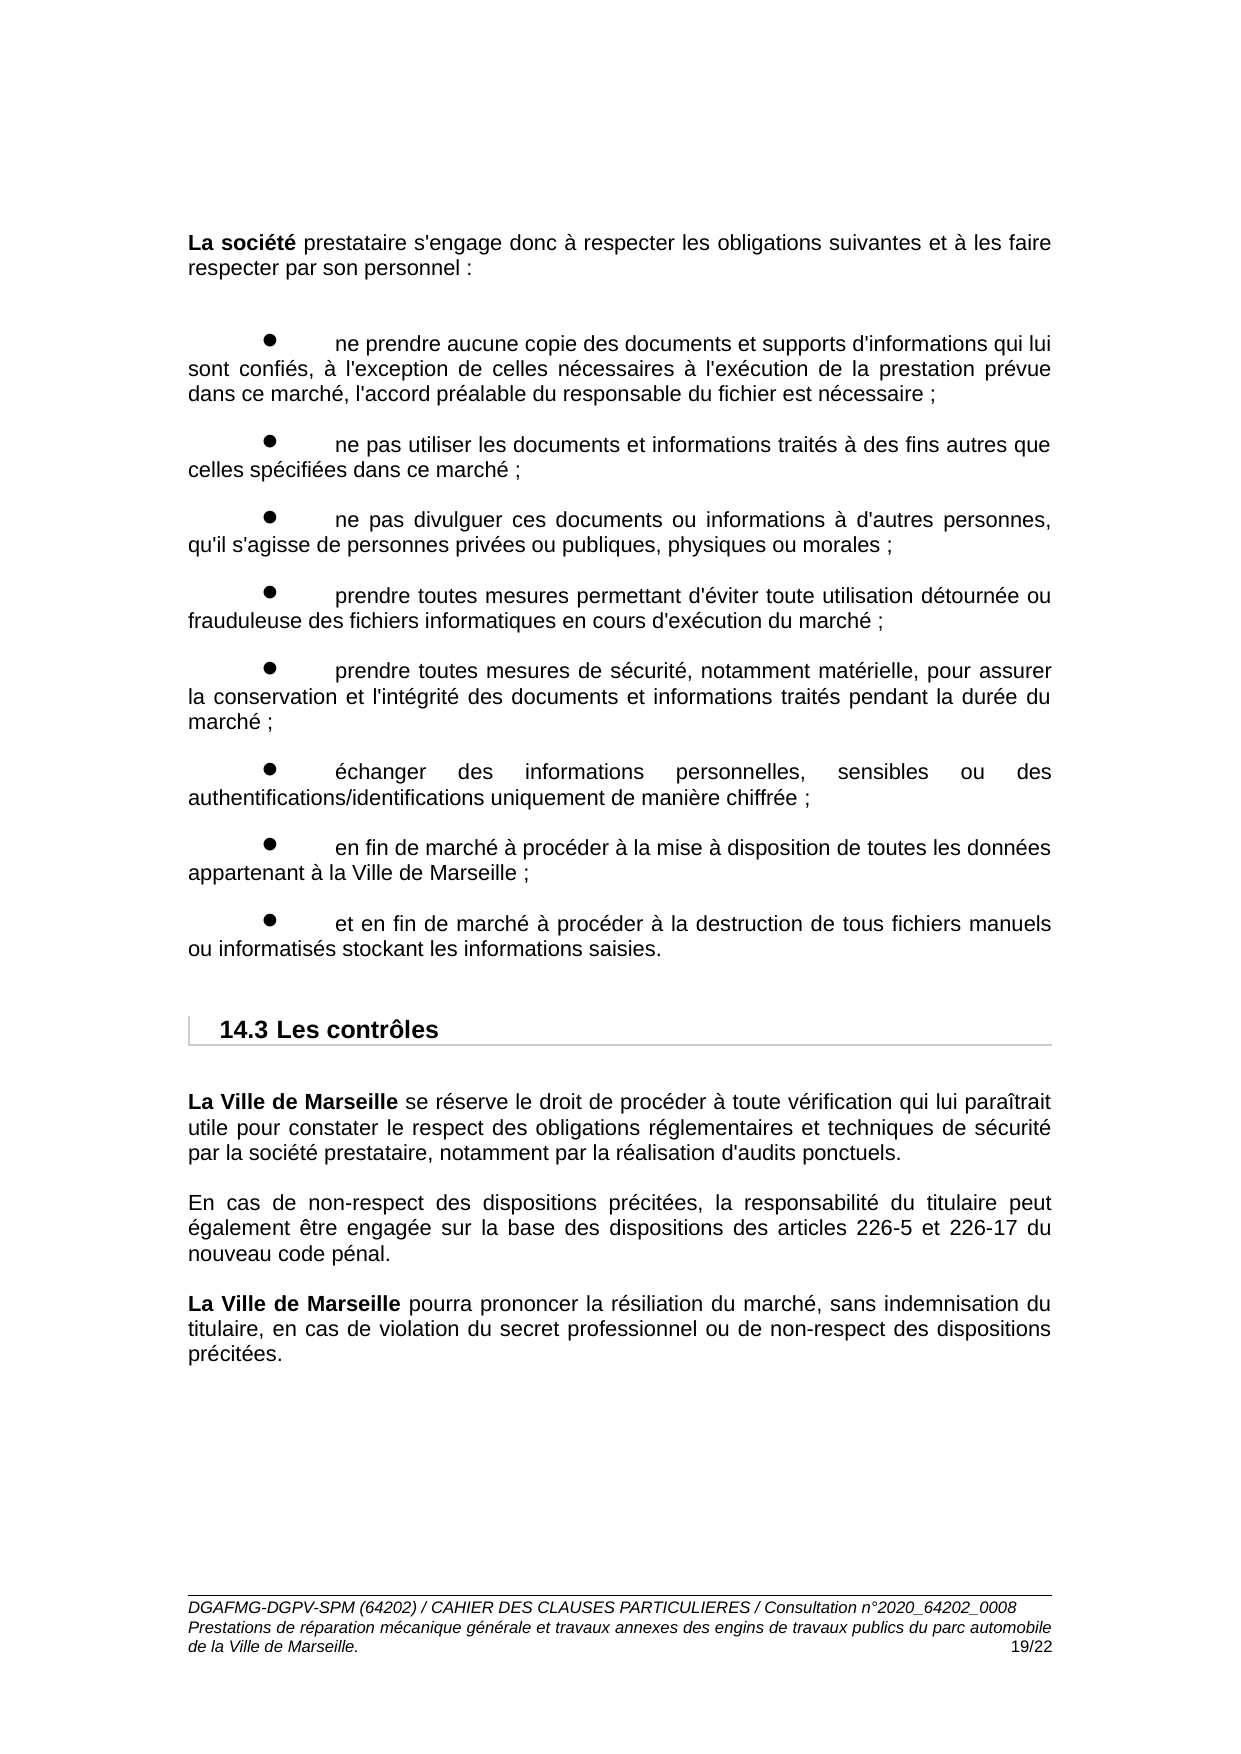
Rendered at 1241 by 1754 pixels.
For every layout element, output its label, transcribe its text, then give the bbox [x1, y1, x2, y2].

list prendre toutes mesures permettant d'éviter toute utilisation détournée ou frauduleuse des fichiers informatiques en cours d'exécution du marché ; [188, 583, 1052, 633]
list échanger des informations personnelles, sensibles ou des authentifications/identifications uniquement de manière chiffrée ; [188, 759, 1052, 809]
subtitle Les contrôles [190, 1016, 1052, 1044]
text La Ville de Marseille pourra prononcer la résiliation du marché, sans indemnisation du titulaire, en cas de violation du secret professionnel ou de non-respect des dispositions précitées. [188, 1291, 1052, 1367]
text La Ville de Marseille se réserve le droit de procéder à toute vérification qui lui paraîtrait utile pour constater le respect des obligations réglementaires et techniques de sécurité par la société prestataire, notamment par la réalisation d'audits ponctuels. [188, 1089, 1052, 1165]
list ne pas divulguer ces documents ou informations à d'autres personnes, qu'il s'agisse de personnes privées ou publiques, physiques ou morales ; [188, 507, 1052, 557]
list en fin de marché à procéder à la mise à disposition de toutes les données appartenant à la Ville de Marseille ; [188, 835, 1052, 885]
text La société prestataire s'engage donc à respecter les obligations suivantes et à les faire respecter par son personnel : [188, 230, 1052, 280]
list ne pas utiliser les documents et informations traités à des fins autres que celles spécifiées dans ce marché ; [188, 431, 1052, 482]
list et en fin de marché à procéder à la destruction de tous fichiers manuels ou informatisés stockant les informations saisies. [188, 910, 1052, 961]
list prendre toutes mesures de sécurité, notamment matérielle, pour assurer la conservation et l'intégrité des documents et informations traités pendant la durée du marché ; [188, 658, 1052, 734]
text En cas de non-respect des dispositions précitées, la responsabilité du titulaire peut également être engagée sur la base des dispositions des articles 226-5 et 226-17 du nouveau code pénal. [188, 1190, 1052, 1266]
list ne prendre aucune copie des documents et supports d'informations qui lui sont confiés, à l'exception de celles nécessaires à l'exécution de la prestation prévue dans ce marché, l'accord préalable du responsable du fichier est nécessaire ; [188, 331, 1052, 406]
